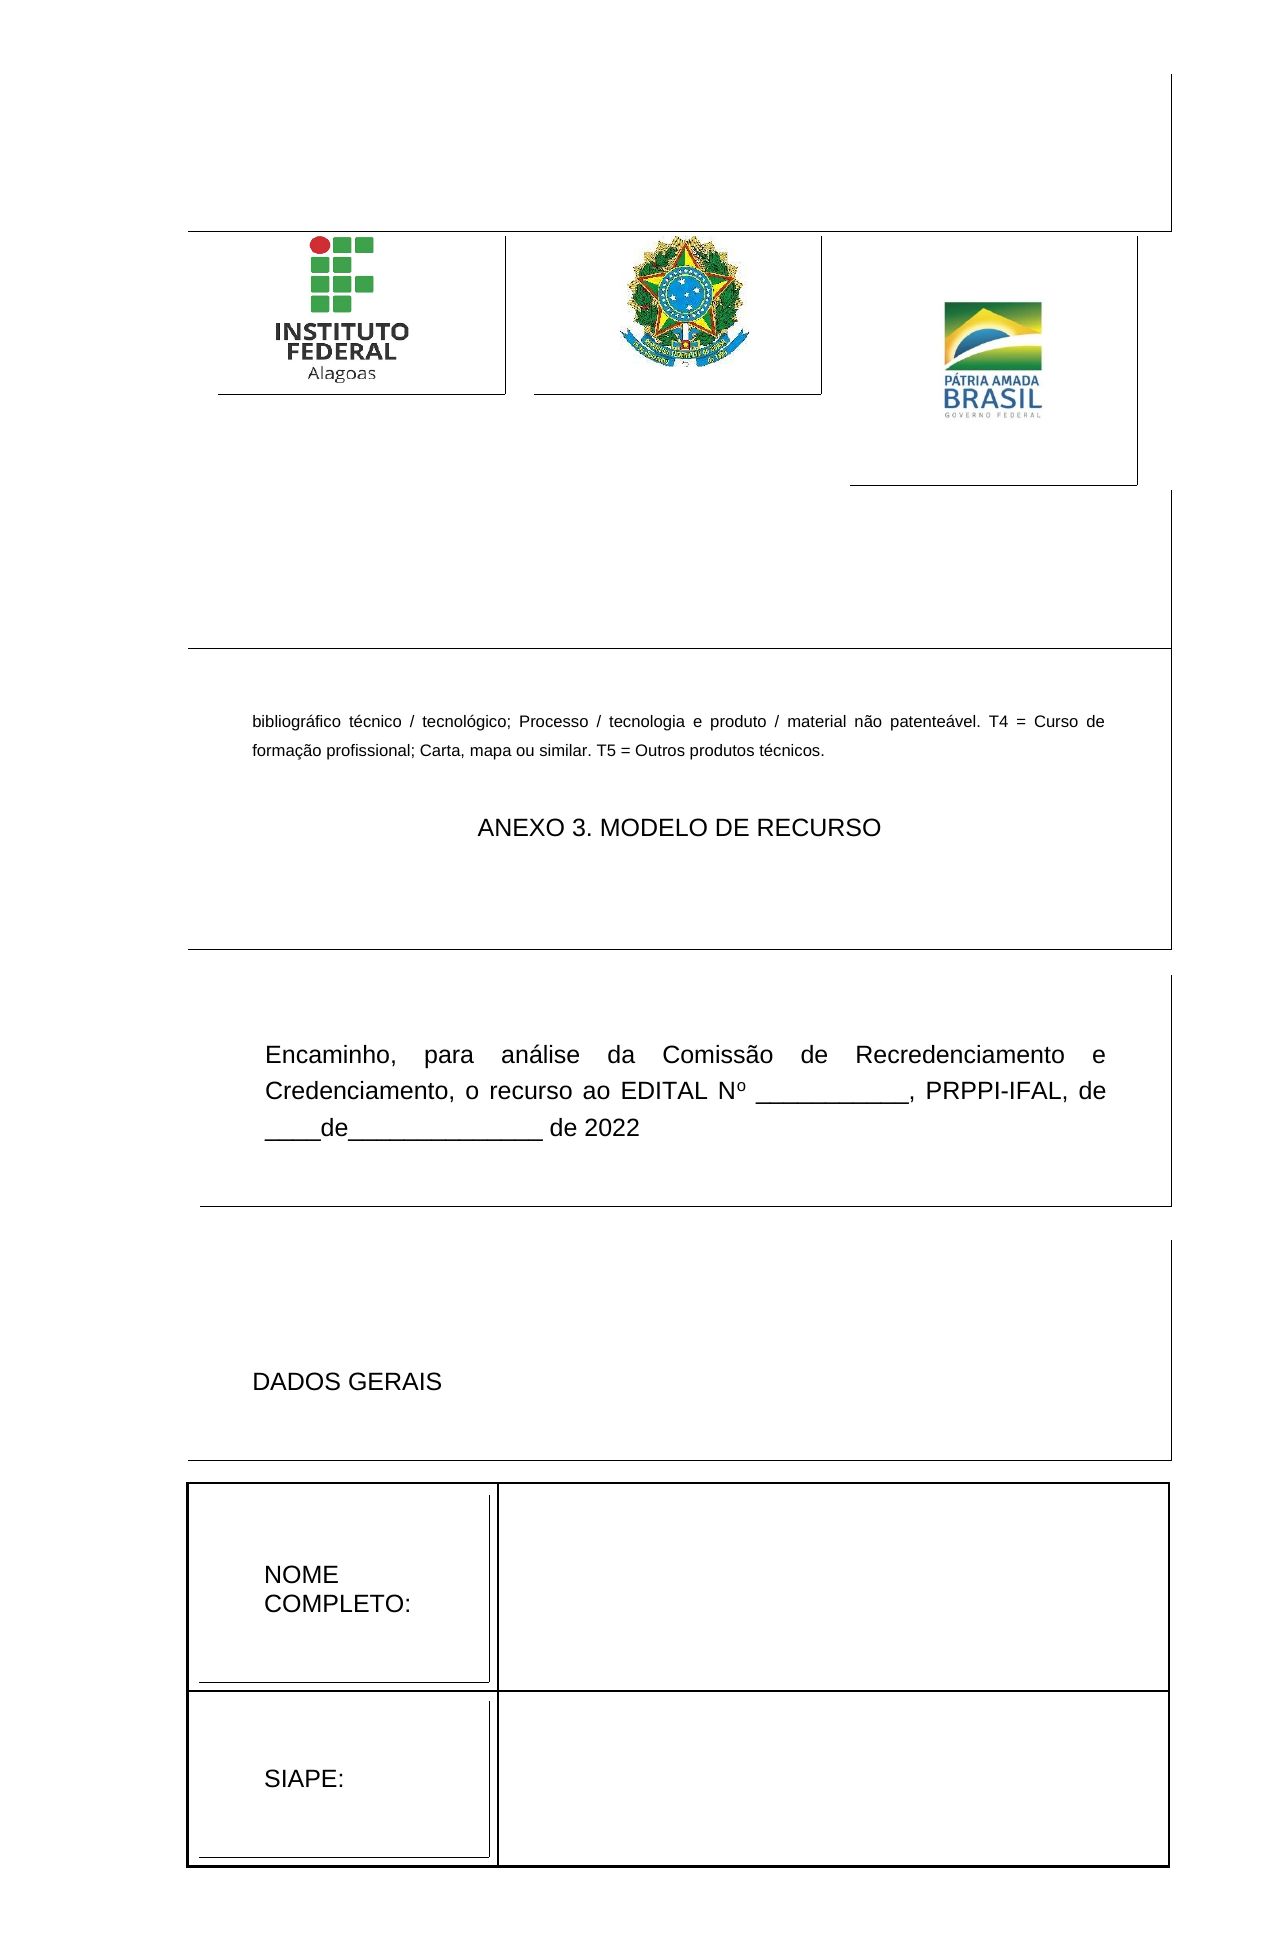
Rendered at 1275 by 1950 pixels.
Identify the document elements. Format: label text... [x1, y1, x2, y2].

text ANEXO 3. MODELO DE RECURSO [187, 748, 1172, 842]
text IndProd Técnicos – T1 = Patente concedida ou licenciada; Software / Aplicativo. T2 = Empresa ou organização social inovadora; Tecnologia social. T3 = Manual / Protocolo; Material didático; Patente depositada; Produto bibliográfico técnico / tecnológico; Processo / tecnologia e produto / material não patenteável. T4 = Curso de formação profissional; Carta, mapa ou similar. T5 = Outros produtos técnicos. [187, 648, 1171, 748]
table_cell SIAPE: [189, 1692, 497, 1865]
text DADOS GERAIS [187, 1302, 1172, 1460]
table_header NOME COMPLETO: [189, 1484, 497, 1690]
table_header [499, 1484, 1168, 1690]
table_cell [499, 1692, 1168, 1865]
text Encaminho, para análise da Comissão de Recredenciamento e Credenciamento, o recurso ao EDITAL No ___________, PRPPI-IFAL, de ____de______________ de 2022 [200, 975, 1171, 1206]
